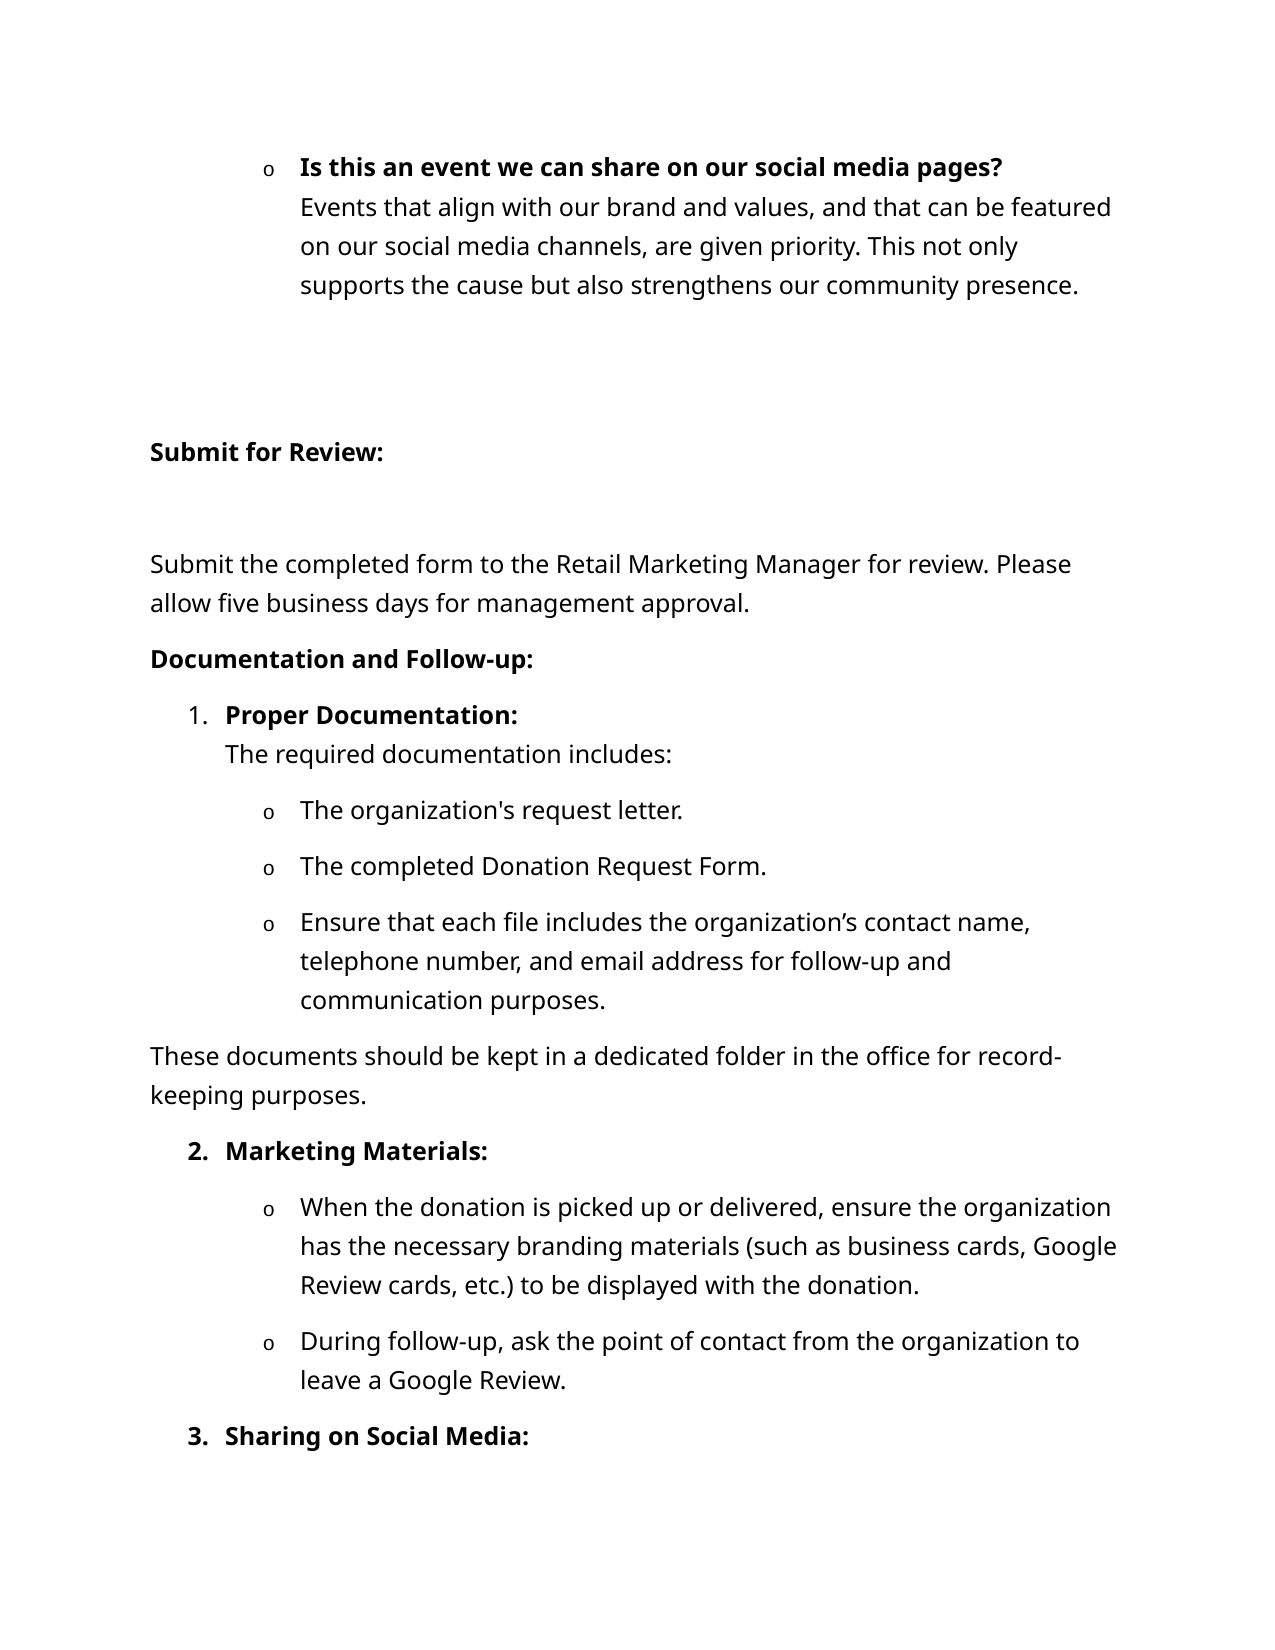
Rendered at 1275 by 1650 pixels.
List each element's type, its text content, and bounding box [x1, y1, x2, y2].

list The completed Donation Request Form. [262, 848, 1125, 882]
list Sharing on Social Media: [187, 1418, 1125, 1452]
text Documentation and Follow-up: [150, 642, 1125, 676]
list Proper Documentation: The required documentation includes: [187, 697, 1125, 771]
list When the donation is picked up or delivered, ensure the organization has the necessary branding materials (such as business cards, Google Review cards, etc.) to be displayed with the donation. [262, 1189, 1125, 1302]
list Marketing Materials: [187, 1133, 1125, 1167]
list Is this an event we can share on our social media pages? Events that align with our brand and values, and that can be featured on our social media channels, are given priority. This not only supports the cause but also strengthens our community presence. [262, 150, 1125, 302]
text Submit for Review: [150, 435, 1125, 469]
list Ensure that each file includes the organization’s contact name, telephone number, and email address for follow-up and communication purposes. [262, 904, 1125, 1017]
text These documents should be kept in a dedicated folder in the office for record-keeping purposes. [150, 1038, 1125, 1112]
text Submit the completed form to the Retail Marketing Manager for review. Please allow five business days for management approval. [150, 547, 1125, 620]
list During follow-up, ask the point of contact from the organization to leave a Google Review. [262, 1323, 1125, 1397]
list The organization's request letter. [262, 792, 1125, 827]
